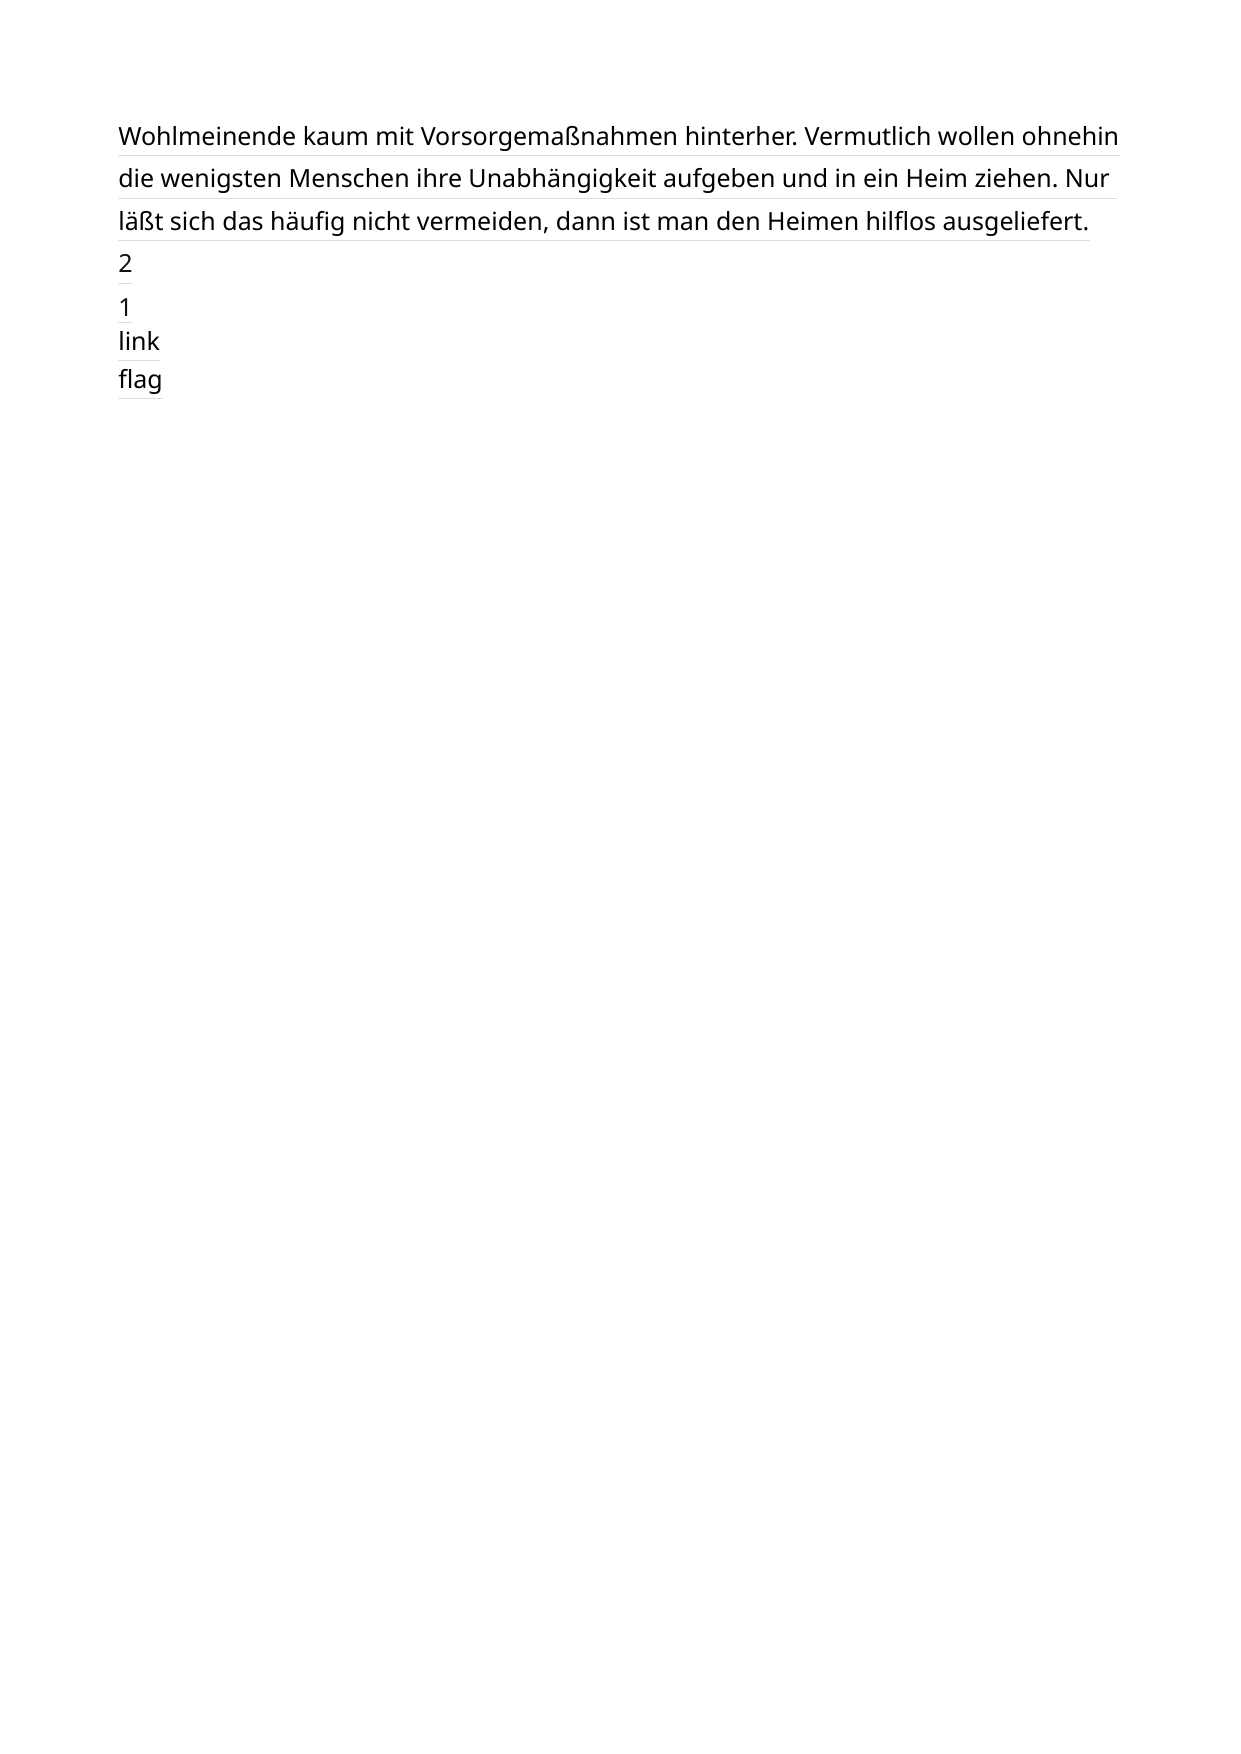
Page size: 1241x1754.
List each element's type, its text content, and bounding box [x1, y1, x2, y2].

text 2 [118, 246, 1122, 284]
text link [118, 323, 1122, 361]
text flag [118, 361, 1122, 399]
text 1 [118, 288, 1122, 323]
text Wohlmeinende kaum mit Vorsorgemaßnahmen hinterher. Vermutlich wollen ohnehin die wenigsten Menschen ihre Unabhängigkeit aufgeben und in ein Heim ziehen. Nur läßt sich das häufig nicht vermeiden, dann ist man den Heimen hilflos ausgeliefert. [118, 118, 1122, 241]
